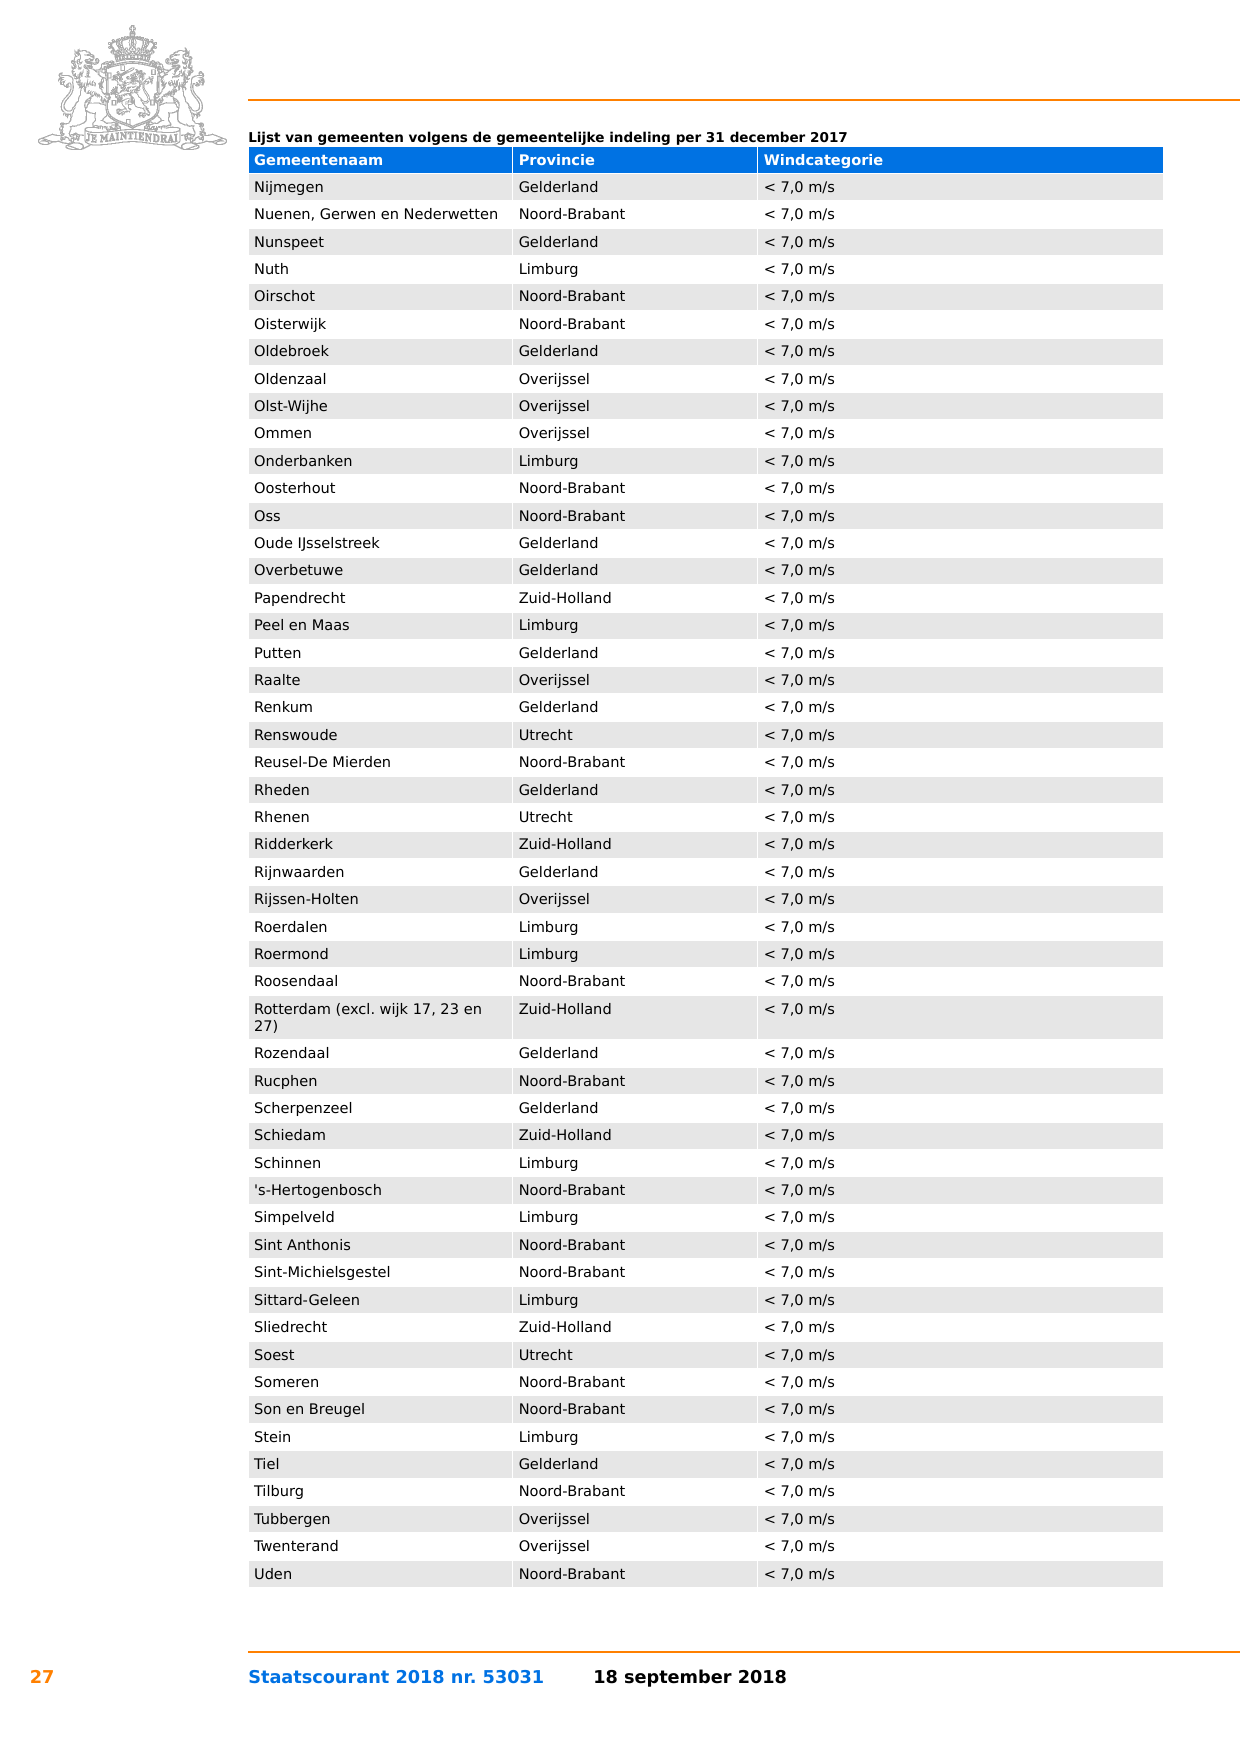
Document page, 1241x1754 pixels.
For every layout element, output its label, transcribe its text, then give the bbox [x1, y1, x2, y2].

table_cell Gelderland [513, 1040, 757, 1067]
table_cell Oss [249, 503, 512, 529]
table_cell Noord-Brabant [513, 749, 757, 776]
table_cell Overijssel [513, 393, 757, 419]
table_cell Zuid-Holland [513, 996, 757, 1039]
table_cell < 7,0 m/s [758, 1150, 1163, 1176]
table_cell Overijssel [513, 421, 757, 447]
table_cell Overijssel [513, 366, 757, 392]
table_cell Gelderland [513, 174, 757, 200]
table_cell Limburg [513, 1150, 757, 1176]
table_cell Noord-Brabant [513, 284, 757, 310]
table_cell Gelderland [513, 640, 757, 666]
table_cell Stein [249, 1424, 512, 1450]
table_cell < 7,0 m/s [758, 1369, 1163, 1395]
table_cell Reusel-De Mierden [249, 749, 512, 776]
table_cell Papendrecht [249, 585, 512, 611]
table_cell < 7,0 m/s [758, 1342, 1163, 1368]
table_cell < 7,0 m/s [758, 1068, 1163, 1094]
table_cell Zuid-Holland [513, 832, 757, 858]
table_cell Roerdalen [249, 914, 512, 940]
table_cell Utrecht [513, 1342, 757, 1368]
table_cell Ridderkerk [249, 832, 512, 858]
table_cell < 7,0 m/s [758, 1232, 1163, 1258]
table_cell < 7,0 m/s [758, 667, 1163, 693]
table_cell < 7,0 m/s [758, 859, 1163, 885]
table_cell Scherpenzeel [249, 1095, 512, 1121]
table_cell Utrecht [513, 722, 757, 748]
table_cell Rhenen [249, 804, 512, 831]
table_cell Zuid-Holland [513, 1123, 757, 1149]
table_cell Tiel [249, 1451, 512, 1478]
table_cell Limburg [513, 1424, 757, 1450]
table_cell Limburg [513, 914, 757, 940]
table_cell < 7,0 m/s [758, 777, 1163, 803]
table_cell Schinnen [249, 1150, 512, 1176]
table_cell < 7,0 m/s [758, 969, 1163, 995]
table_cell < 7,0 m/s [758, 722, 1163, 748]
table_cell Noord-Brabant [513, 1396, 757, 1423]
table_cell < 7,0 m/s [758, 886, 1163, 913]
table_cell Zuid-Holland [513, 585, 757, 611]
table_cell Noord-Brabant [513, 1479, 757, 1505]
table_cell Son en Breugel [249, 1396, 512, 1423]
table_cell < 7,0 m/s [758, 749, 1163, 776]
table_cell Rijssen-Holten [249, 886, 512, 913]
table_cell Provincie [513, 147, 757, 173]
table_cell Rozendaal [249, 1040, 512, 1067]
table_cell < 7,0 m/s [758, 1260, 1163, 1286]
table_cell Noord-Brabant [513, 475, 757, 502]
table_cell < 7,0 m/s [758, 640, 1163, 666]
table_cell Noord-Brabant [513, 1232, 757, 1258]
table_cell < 7,0 m/s [758, 1205, 1163, 1231]
table_cell Utrecht [513, 804, 757, 831]
table_cell < 7,0 m/s [758, 1040, 1163, 1067]
table_cell Rijnwaarden [249, 859, 512, 885]
table_cell Overbetuwe [249, 558, 512, 584]
table_cell Twenterand [249, 1534, 512, 1560]
table_cell Putten [249, 640, 512, 666]
picture [38, 25, 227, 150]
table_cell Noord-Brabant [513, 201, 757, 228]
table_cell Someren [249, 1369, 512, 1395]
table_cell Gelderland [513, 695, 757, 721]
table_cell Oldebroek [249, 339, 512, 365]
table_cell Nuenen, Gerwen en Nederwetten [249, 201, 512, 228]
table_cell Nijmegen [249, 174, 512, 200]
table_cell Oldenzaal [249, 366, 512, 392]
table_cell Renswoude [249, 722, 512, 748]
table_cell < 7,0 m/s [758, 201, 1163, 228]
table_cell Roosendaal [249, 969, 512, 995]
table_cell < 7,0 m/s [758, 941, 1163, 967]
table_cell Noord-Brabant [513, 969, 757, 995]
table_cell Oude IJsselstreek [249, 530, 512, 557]
table_cell Noord-Brabant [513, 1068, 757, 1094]
table_cell Gelderland [513, 1095, 757, 1121]
table_cell Noord-Brabant [513, 1561, 757, 1587]
table_cell Gelderland [513, 339, 757, 365]
table_cell Schiedam [249, 1123, 512, 1149]
table_cell < 7,0 m/s [758, 996, 1163, 1039]
table_cell < 7,0 m/s [758, 284, 1163, 310]
table_cell < 7,0 m/s [758, 475, 1163, 502]
table_cell Gelderland [513, 530, 757, 557]
table_cell 's-Hertogenbosch [249, 1177, 512, 1204]
table_cell < 7,0 m/s [758, 1287, 1163, 1313]
table_cell Rucphen [249, 1068, 512, 1094]
table_cell Sittard-Geleen [249, 1287, 512, 1313]
table_cell Ommen [249, 421, 512, 447]
table_cell Zuid-Holland [513, 1314, 757, 1341]
table_cell < 7,0 m/s [758, 256, 1163, 283]
table_cell < 7,0 m/s [758, 393, 1163, 419]
table_cell Noord-Brabant [513, 1369, 757, 1395]
table_cell Nunspeet [249, 229, 512, 255]
table_cell Oosterhout [249, 475, 512, 502]
table_cell Overijssel [513, 886, 757, 913]
table_cell Overijssel [513, 1506, 757, 1532]
table_cell < 7,0 m/s [758, 339, 1163, 365]
table_cell < 7,0 m/s [758, 503, 1163, 529]
table_cell Rheden [249, 777, 512, 803]
table_cell < 7,0 m/s [758, 1095, 1163, 1121]
table_cell Gelderland [513, 558, 757, 584]
table_cell Sint Anthonis [249, 1232, 512, 1258]
table_cell < 7,0 m/s [758, 1177, 1163, 1204]
table_cell Limburg [513, 448, 757, 474]
table_cell Tubbergen [249, 1506, 512, 1532]
table_cell Sliedrecht [249, 1314, 512, 1341]
table_cell Simpelveld [249, 1205, 512, 1231]
table_cell Noord-Brabant [513, 503, 757, 529]
table_cell Gelderland [513, 1451, 757, 1478]
table_cell < 7,0 m/s [758, 832, 1163, 858]
table_cell Limburg [513, 941, 757, 967]
table_cell < 7,0 m/s [758, 311, 1163, 337]
table_cell Gelderland [513, 859, 757, 885]
table_cell < 7,0 m/s [758, 366, 1163, 392]
table_cell Peel en Maas [249, 613, 512, 639]
table_cell Noord-Brabant [513, 1260, 757, 1286]
table_cell Renkum [249, 695, 512, 721]
table_cell < 7,0 m/s [758, 530, 1163, 557]
table_cell Windcategorie [758, 147, 1163, 173]
table_cell Gelderland [513, 777, 757, 803]
table_cell Noord-Brabant [513, 1177, 757, 1204]
table_cell Gelderland [513, 229, 757, 255]
table_cell Limburg [513, 256, 757, 283]
table_cell Oisterwijk [249, 311, 512, 337]
table_cell Nuth [249, 256, 512, 283]
table_cell Limburg [513, 1287, 757, 1313]
table_cell < 7,0 m/s [758, 695, 1163, 721]
table_cell < 7,0 m/s [758, 421, 1163, 447]
table_cell < 7,0 m/s [758, 585, 1163, 611]
table_cell < 7,0 m/s [758, 448, 1163, 474]
table_cell Onderbanken [249, 448, 512, 474]
table_cell < 7,0 m/s [758, 613, 1163, 639]
table_cell < 7,0 m/s [758, 1123, 1163, 1149]
table_cell < 7,0 m/s [758, 1479, 1163, 1505]
table_cell Tilburg [249, 1479, 512, 1505]
table_cell < 7,0 m/s [758, 804, 1163, 831]
table_cell < 7,0 m/s [758, 174, 1163, 200]
table_cell Oirschot [249, 284, 512, 310]
table_cell < 7,0 m/s [758, 558, 1163, 584]
table_cell Overijssel [513, 667, 757, 693]
table_cell Limburg [513, 613, 757, 639]
table_cell Gemeentenaam [249, 147, 512, 173]
table_cell Rotterdam (excl. wijk 17, 23 en 27) [249, 996, 512, 1039]
table_cell Roermond [249, 941, 512, 967]
table_cell Soest [249, 1342, 512, 1368]
table_cell < 7,0 m/s [758, 1506, 1163, 1532]
table_cell Noord-Brabant [513, 311, 757, 337]
table_cell Sint-Michielsgestel [249, 1260, 512, 1286]
table_cell < 7,0 m/s [758, 1451, 1163, 1478]
table_cell < 7,0 m/s [758, 1424, 1163, 1450]
table_cell < 7,0 m/s [758, 1534, 1163, 1560]
table_cell < 7,0 m/s [758, 914, 1163, 940]
table_cell < 7,0 m/s [758, 229, 1163, 255]
table_cell Raalte [249, 667, 512, 693]
table_cell Olst-Wijhe [249, 393, 512, 419]
table_header Lijst van gemeenten volgens de gemeentelijke indeling per 31 december 2017 [248, 130, 1163, 146]
table_cell < 7,0 m/s [758, 1314, 1163, 1341]
table_cell < 7,0 m/s [758, 1396, 1163, 1423]
table_cell Overijssel [513, 1534, 757, 1560]
table_cell Limburg [513, 1205, 757, 1231]
table_cell Uden [249, 1561, 512, 1587]
table_cell < 7,0 m/s [758, 1561, 1163, 1587]
